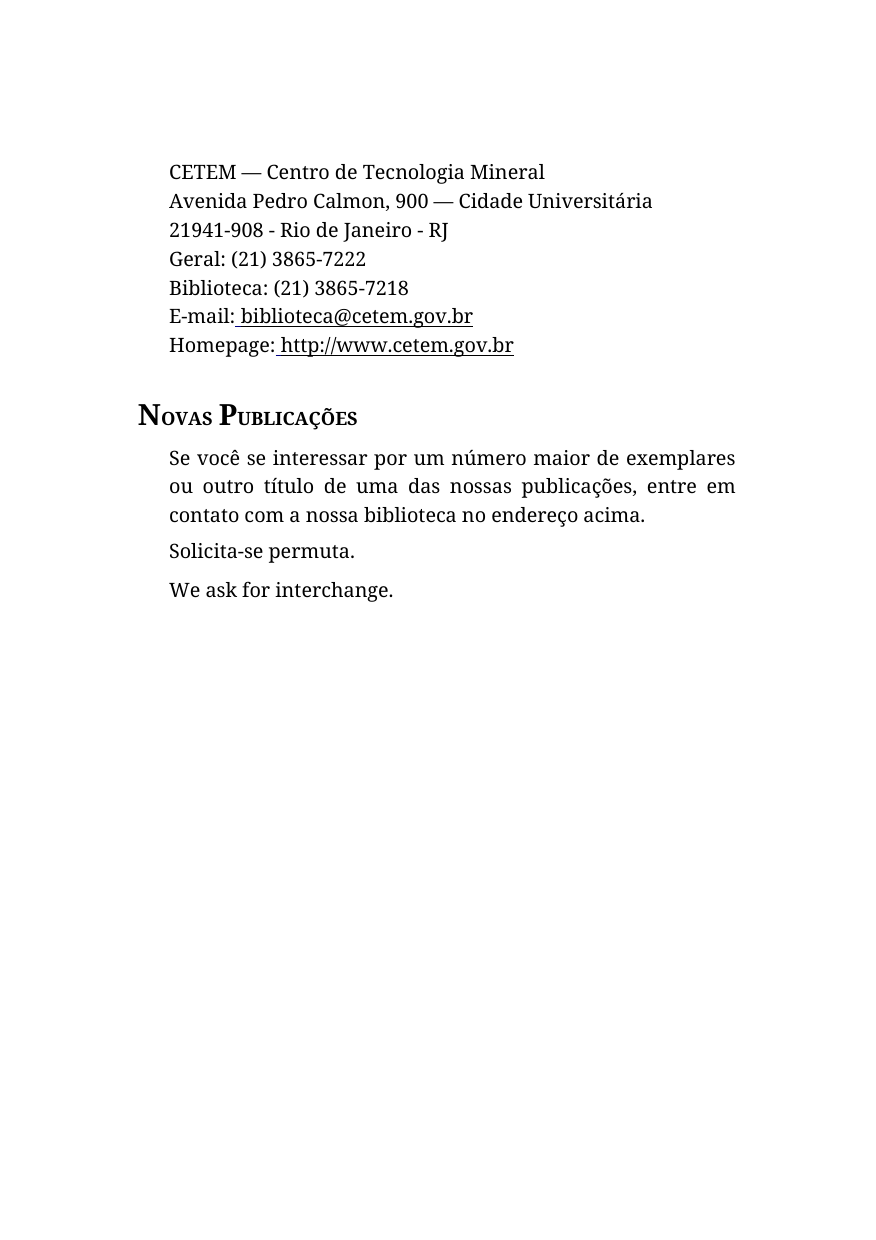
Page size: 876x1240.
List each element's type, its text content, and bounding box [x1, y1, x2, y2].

text Homepage: http://www.cetem.gov.br [169, 330, 737, 359]
text E-mail: biblioteca@cetem.gov.br [169, 301, 737, 330]
text Avenida Pedro Calmon, 900 — Cidade Universitária [169, 185, 737, 214]
text 21941-908 - Rio de Janeiro - RJ [169, 214, 737, 243]
text Se você se interessar por um número maior de exemplares ou outro título de uma das nossas publicações, entre em contato com a nossa biblioteca no endereço acima. [169, 442, 737, 529]
text CETEM — Centro de Tecnologia Mineral [169, 156, 737, 185]
text Solicita-se permuta. [169, 542, 737, 562]
text Biblioteca: (21) 3865-7218 [169, 272, 737, 301]
text We ask for interchange. [169, 581, 737, 601]
text Novas Publicações [138, 402, 737, 431]
text Geral: (21) 3865-7222 [169, 243, 737, 272]
